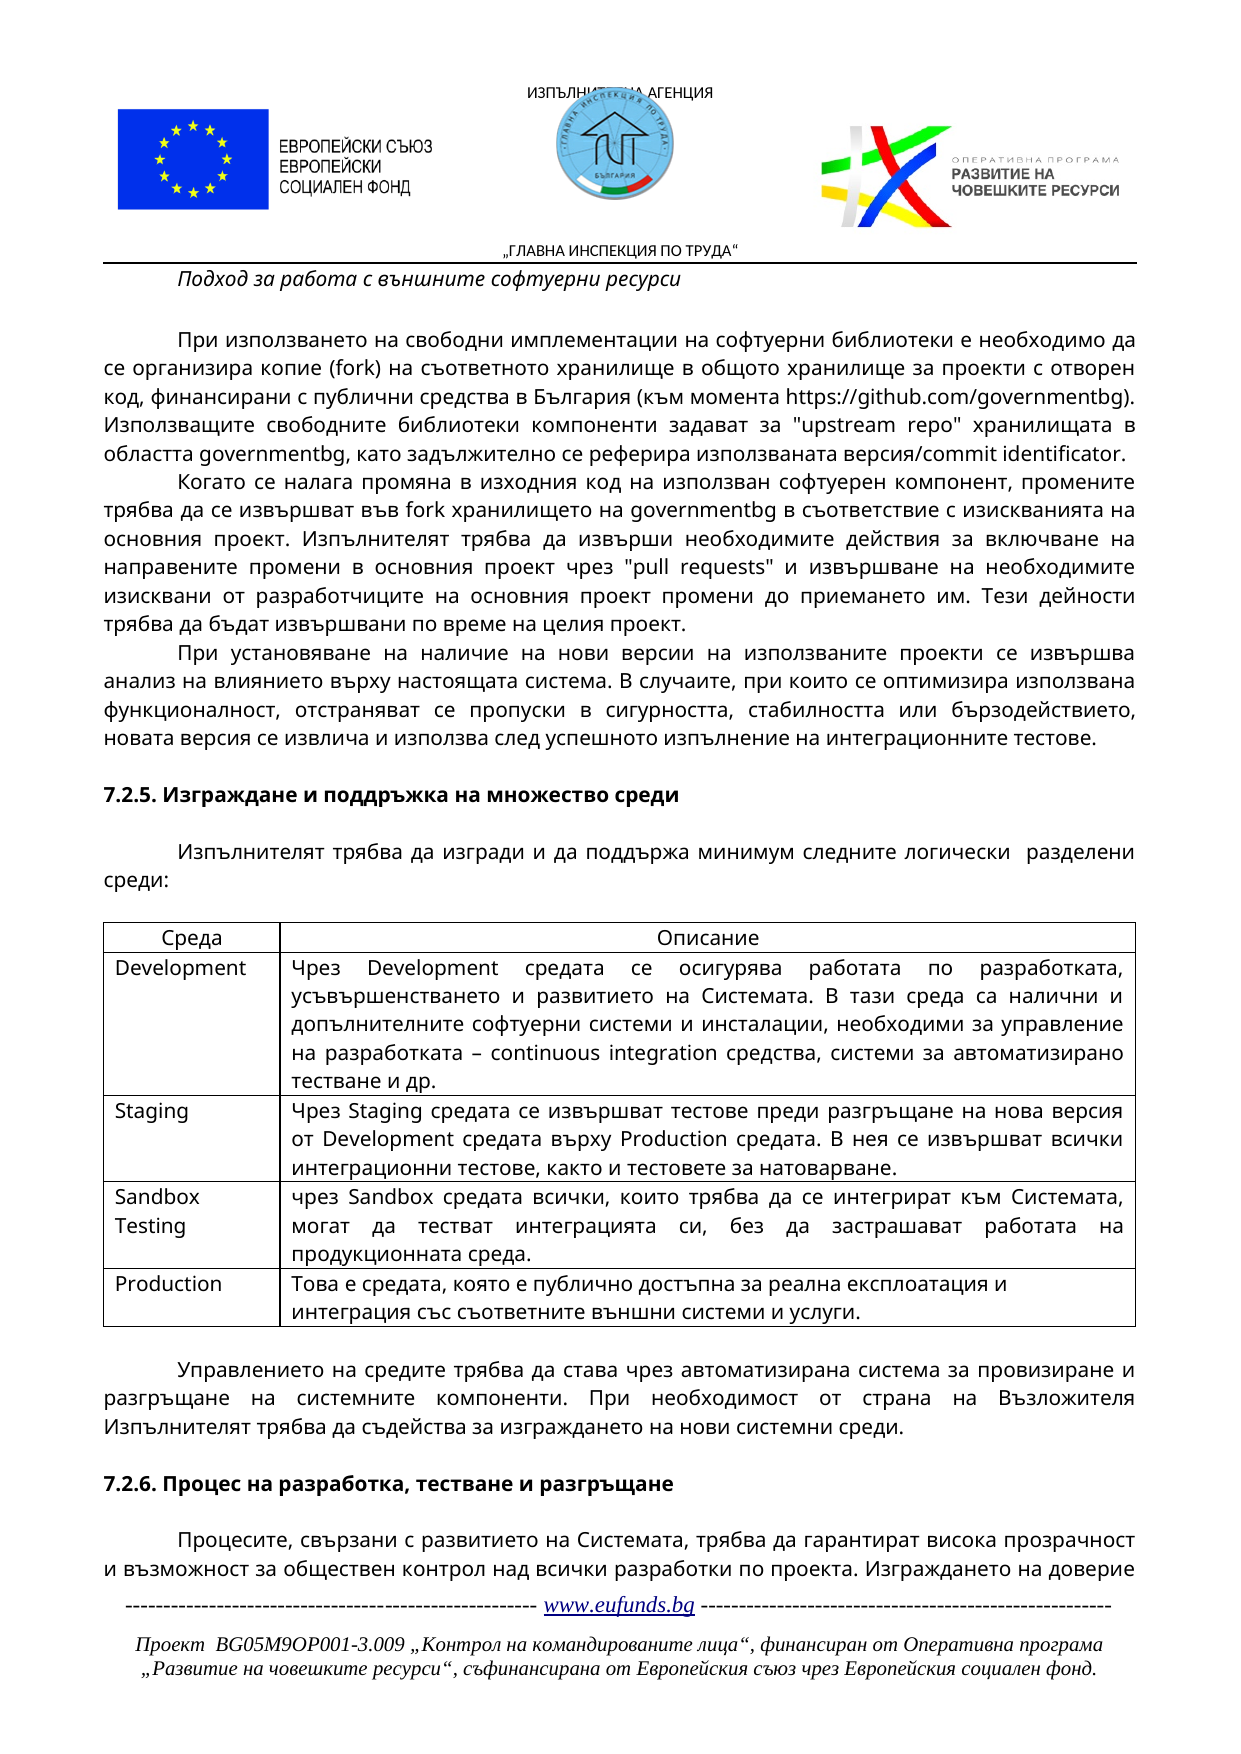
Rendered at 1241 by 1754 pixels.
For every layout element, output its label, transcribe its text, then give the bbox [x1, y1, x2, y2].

text Подход за работа с външните софтуерни ресурси [103, 264, 1137, 292]
table_cell Sandbox Testing [104, 1182, 279, 1268]
text При използването на свободни имплементации на софтуерни библиотеки е необходимо да се организира копие (fork) на съответното хранилище в общото хранилище за проекти с отворен код, финансирани с публични средства в България (към момента https://github.com/governmentbg). Използващите свободните библиотеки компоненти задават за "upstream repo" хранилищата в областта governmentbg, като задължително се реферира използваната версия/commit identificator. [103, 325, 1137, 467]
text При установяване на наличие на нови версии на използваните проекти се извършва анализ на влиянието върху настоящата система. В случаите, при които се оптимизира използвана функционалност, отстраняват се пропуски в сигурността, стабилността или бързодействието, новата версия се извлича и използва след успешното изпълнение на интеграционните тестове. [103, 638, 1137, 752]
text Управлението на средите трябва да става чрез автоматизирана система за провизиране и разгръщане на системните компоненти. При необходимост от страна на Възложителя Изпълнителят трябва да съдейства за изграждането на нови системни среди. [103, 1355, 1137, 1440]
text Когато се налага промяна в изходния код на използван софтуерен компонент, промените трябва да се извършват във fork хранилището на governmentbg в съответствие с изискванията на основния проект. Изпълнителят трябва да извърши необходимите действия за включване на направените промени в основния проект чрез "pull requests" и извършване на необходимите изисквани от разработчиците на основния проект промени до приемането им. Тези дейности трябва да бъдат извършвани по време на целия проект. [103, 467, 1137, 638]
table_header Описание [281, 923, 1135, 952]
text 7.2.5. Изграждане и поддръжка на множество среди [103, 780, 1137, 808]
table_cell чрез Sandbox средата всички, които трябва да се интегрират към Системата, могат да тестват интеграцията си, без да застрашават работата на продукционната среда. [281, 1182, 1135, 1268]
table_cell Чрез Staging средата се извършват тестове преди разгръщане на нова версия от Development средата върху Production средата. В нея се извършват всички интеграционни тестове, както и тестовете за натоварване. [281, 1096, 1135, 1181]
table_cell Production [104, 1269, 279, 1326]
text 7.2.6. Процес на разработка, тестване и разгръщане [103, 1469, 1137, 1497]
text Процесите, свързани с развитието на Системата, трябва да гарантират висока прозрачност и възможност за обществен контрол над всички разработки по проекта. Изграждането на доверие [103, 1526, 1137, 1582]
table_cell Чрез Development средата се осигурява работата по разработката, усъвършенстването и развитието на Системата. В тази среда са налични и допълнителните софтуерни системи и инсталации, необходими за управление на разработката – continuous integration средства, системи за автоматизирано тестване и др. [281, 953, 1135, 1095]
table_cell Development [104, 953, 279, 1095]
table_cell Това е средата, която е публично достъпна за реална експлоатация и интеграция със съответните външни системи и услуги. [281, 1269, 1135, 1326]
table_cell Staging [104, 1096, 279, 1181]
text Изпълнителят трябва да изгради и да поддържа минимум следните логически разделени среди: [103, 837, 1137, 894]
table_header Среда [104, 923, 279, 952]
